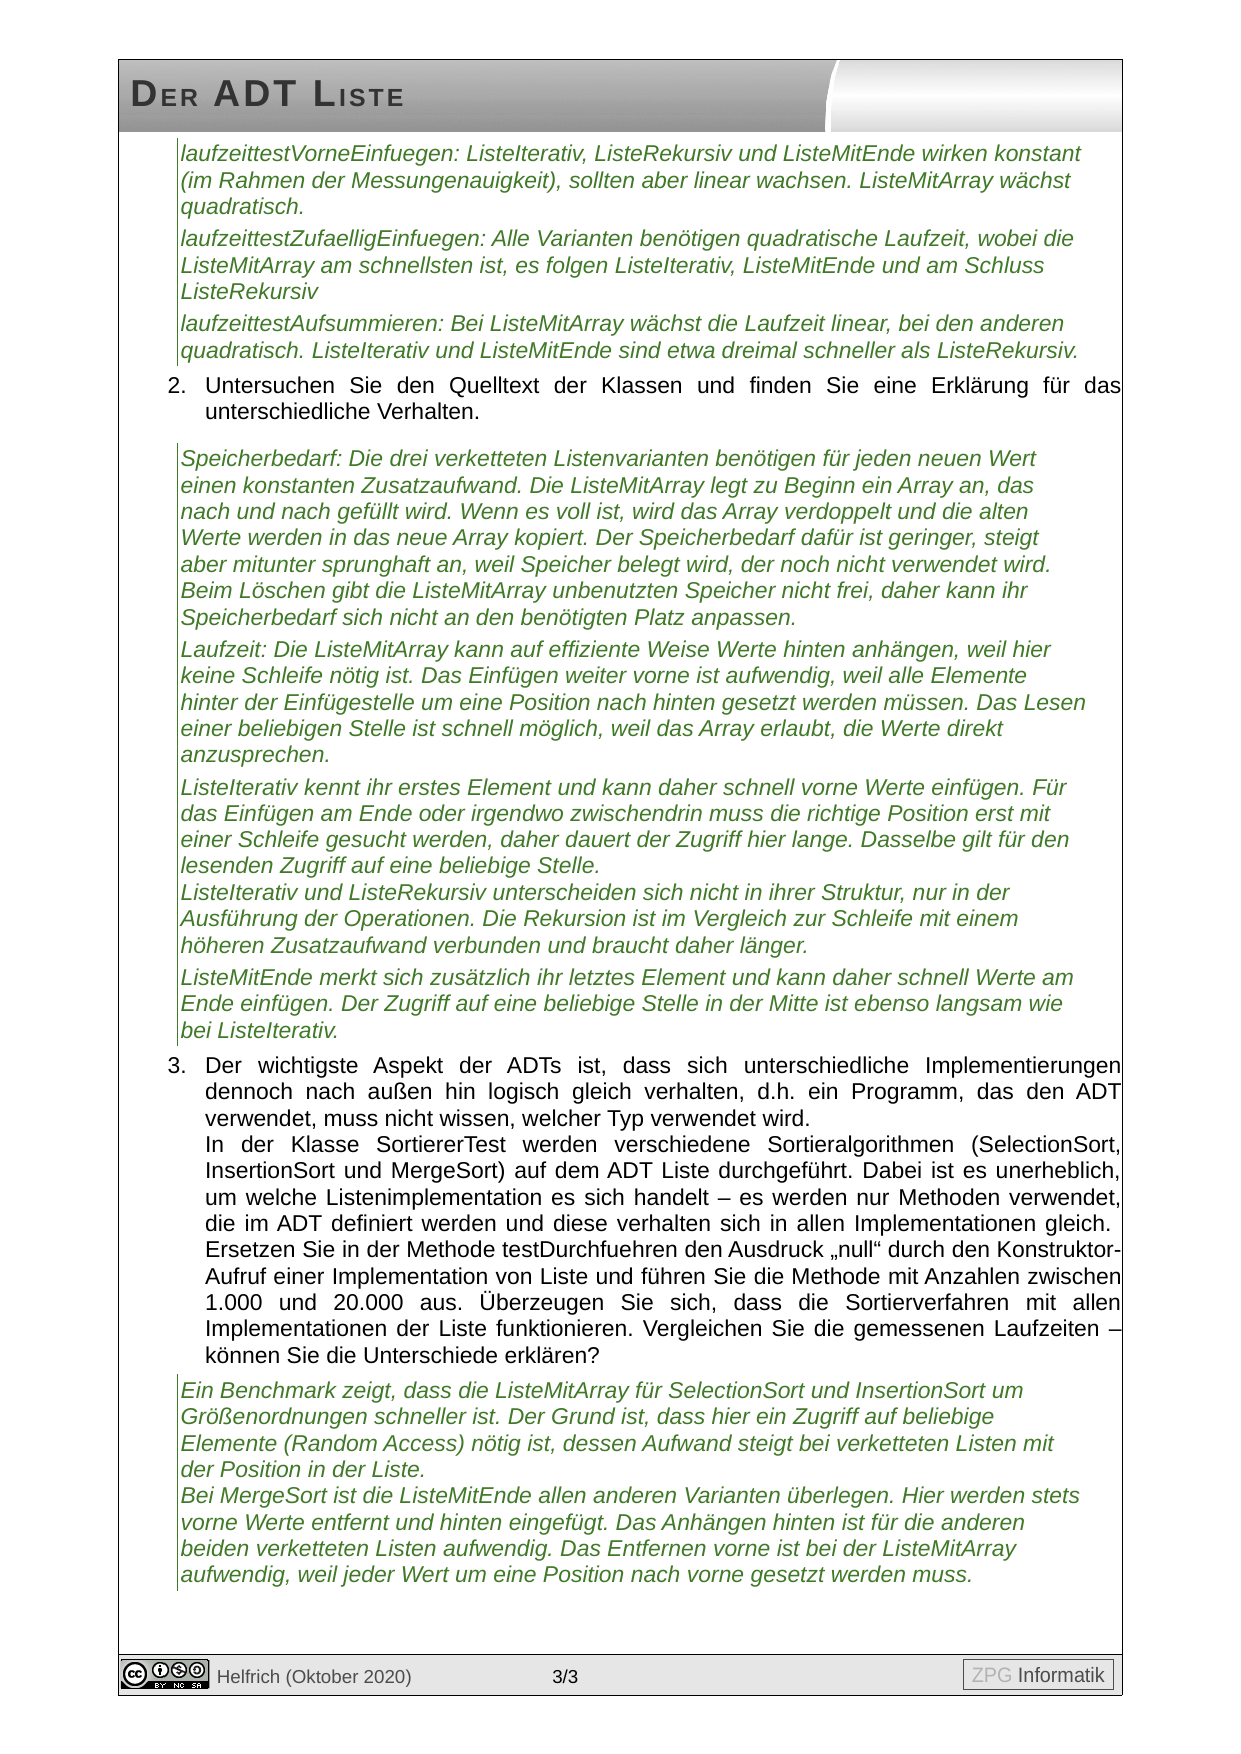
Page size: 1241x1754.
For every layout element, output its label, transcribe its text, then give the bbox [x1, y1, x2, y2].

text laufzeittestVorneEinfuegen: ListeIterativ, ListeRekursiv und ListeMitEnde wirken konstant (im Rahmen der Messungenauigkeit), sollten aber linear wachsen. ListeMitArray wächst quadratisch. [177, 137, 1092, 219]
text Speicherbedarf: Die drei verketteten Listenvarianten benötigen für jeden neuen Wert einen konstanten Zusatzaufwand. Die ListeMitArray legt zu Beginn ein Array an, das nach und nach gefüllt wird. Wenn es voll ist, wird das Array verdoppelt und die alten Werte werden in das neue Array kopiert. Der Speicherbedarf dafür ist geringer, steigt aber mitunter sprunghaft an, weil Speicher belegt wird, der noch nicht verwendet wird. Beim Löschen gibt die ListeMitArray unbenutzten Speicher nicht frei, daher kann ihr Speicherbedarf sich nicht an den benötigten Platz anpassen. [177, 442, 1092, 630]
text Ein Benchmark zeigt, dass die ListeMitArray für SelectionSort und InsertionSort um Größenordnungen schneller ist. Der Grund ist, dass hier ein Zugriff auf beliebige Elemente (Random Access) nötig ist, dessen Aufwand steigt bei verketteten Listen mit der Position in der Liste. Bei MergeSort ist die ListeMitEnde allen anderen Varianten überlegen. Hier werden stets vorne Werte entfernt und hinten eingefügt. Das Anhängen hinten ist für die anderen beiden verketteten Listen aufwendig. Das Entfernen vorne ist bei der ListeMitArray aufwendig, weil jeder Wert um eine Position nach vorne gesetzt werden muss. [178, 1374, 1092, 1591]
picture [120, 1659, 210, 1689]
text Laufzeit: Die ListeMitArray kann auf effiziente Weise Werte hinten anhängen, weil hier keine Schleife nötig ist. Das Einfügen weiter vorne ist aufwendig, weil alle Elemente hinter der Einfügestelle um eine Position nach hinten gesetzt werden müssen. Das Lesen einer beliebigen Stelle ist schnell möglich, weil das Array erlaubt, die Werte direkt anzusprechen. [178, 633, 1092, 767]
text ListeMitEnde merkt sich zusätzlich ihr letztes Element und kann daher schnell Werte am Ende einfügen. Der Zugriff auf eine beliebige Stelle in der Mitte ist ebenso langsam wie bei ListeIterativ. [178, 961, 1092, 1046]
text laufzeittestZufaelligEinfuegen: Alle Varianten benötigen quadratische Laufzeit, wobei die ListeMitArray am schnellsten ist, es folgen ListeIterativ, ListeMitEnde und am Schluss ListeRekursiv [178, 222, 1092, 304]
list Der wichtigste Aspekt der ADTs ist, dass sich unterschiedliche Implementierungen dennoch nach außen hin logisch gleich verhalten, d.h. ein Programm, das den ADT verwendet, muss nicht wissen, welcher Typ verwendet wird. In der Klasse SortiererTest werden verschiedene Sortieralgorithmen (SelectionSort, InsertionSort und MergeSort) auf dem ADT Liste durchgeführt. Dabei ist es unerheblich, um welche Listenimplementation es sich handelt – es werden nur Methoden verwendet, die im ADT definiert werden und diese verhalten sich in allen Implementationen gleich. Ersetzen Sie in der Methode testDurchfuehren den Ausdruck „null“ durch den Konstruktor-Aufruf einer Implementation von Liste und führen Sie die Methode mit Anzahlen zwischen 1.000 und 20.000 aus. Überzeugen Sie sich, dass die Sortierverfahren mit allen Implementationen der Liste funktionieren. Vergleichen Sie die gemessenen Laufzeiten – können Sie die Unterschiede erklären? [167, 1052, 1122, 1368]
text laufzeittestAufsummieren: Bei ListeMitArray wächst die Laufzeit linear, bei den anderen quadratisch. ListeIterativ und ListeMitEnde sind etwa dreimal schneller als ListeRekursiv. [178, 307, 1092, 366]
picture [119, 60, 1122, 132]
text ListeIterativ kennt ihr erstes Element und kann daher schnell vorne Werte einfügen. Für das Einfügen am Ende oder irgendwo zwischendrin muss die richtige Position erst mit einer Schleife gesucht werden, daher dauert der Zugriff hier lange. Dasselbe gilt für den lesenden Zugriff auf eine beliebige Stelle. ListeIterativ und ListeRekursiv unterscheiden sich nicht in ihrer Struktur, nur in der Ausführung der Operationen. Die Rekursion ist im Vergleich zur Schleife mit einem höheren Zusatzaufwand verbunden und braucht daher länger. [178, 771, 1092, 958]
list Untersuchen Sie den Quelltext der Klassen und finden Sie eine Erklärung für das unterschiedliche Verhalten. [167, 372, 1122, 425]
